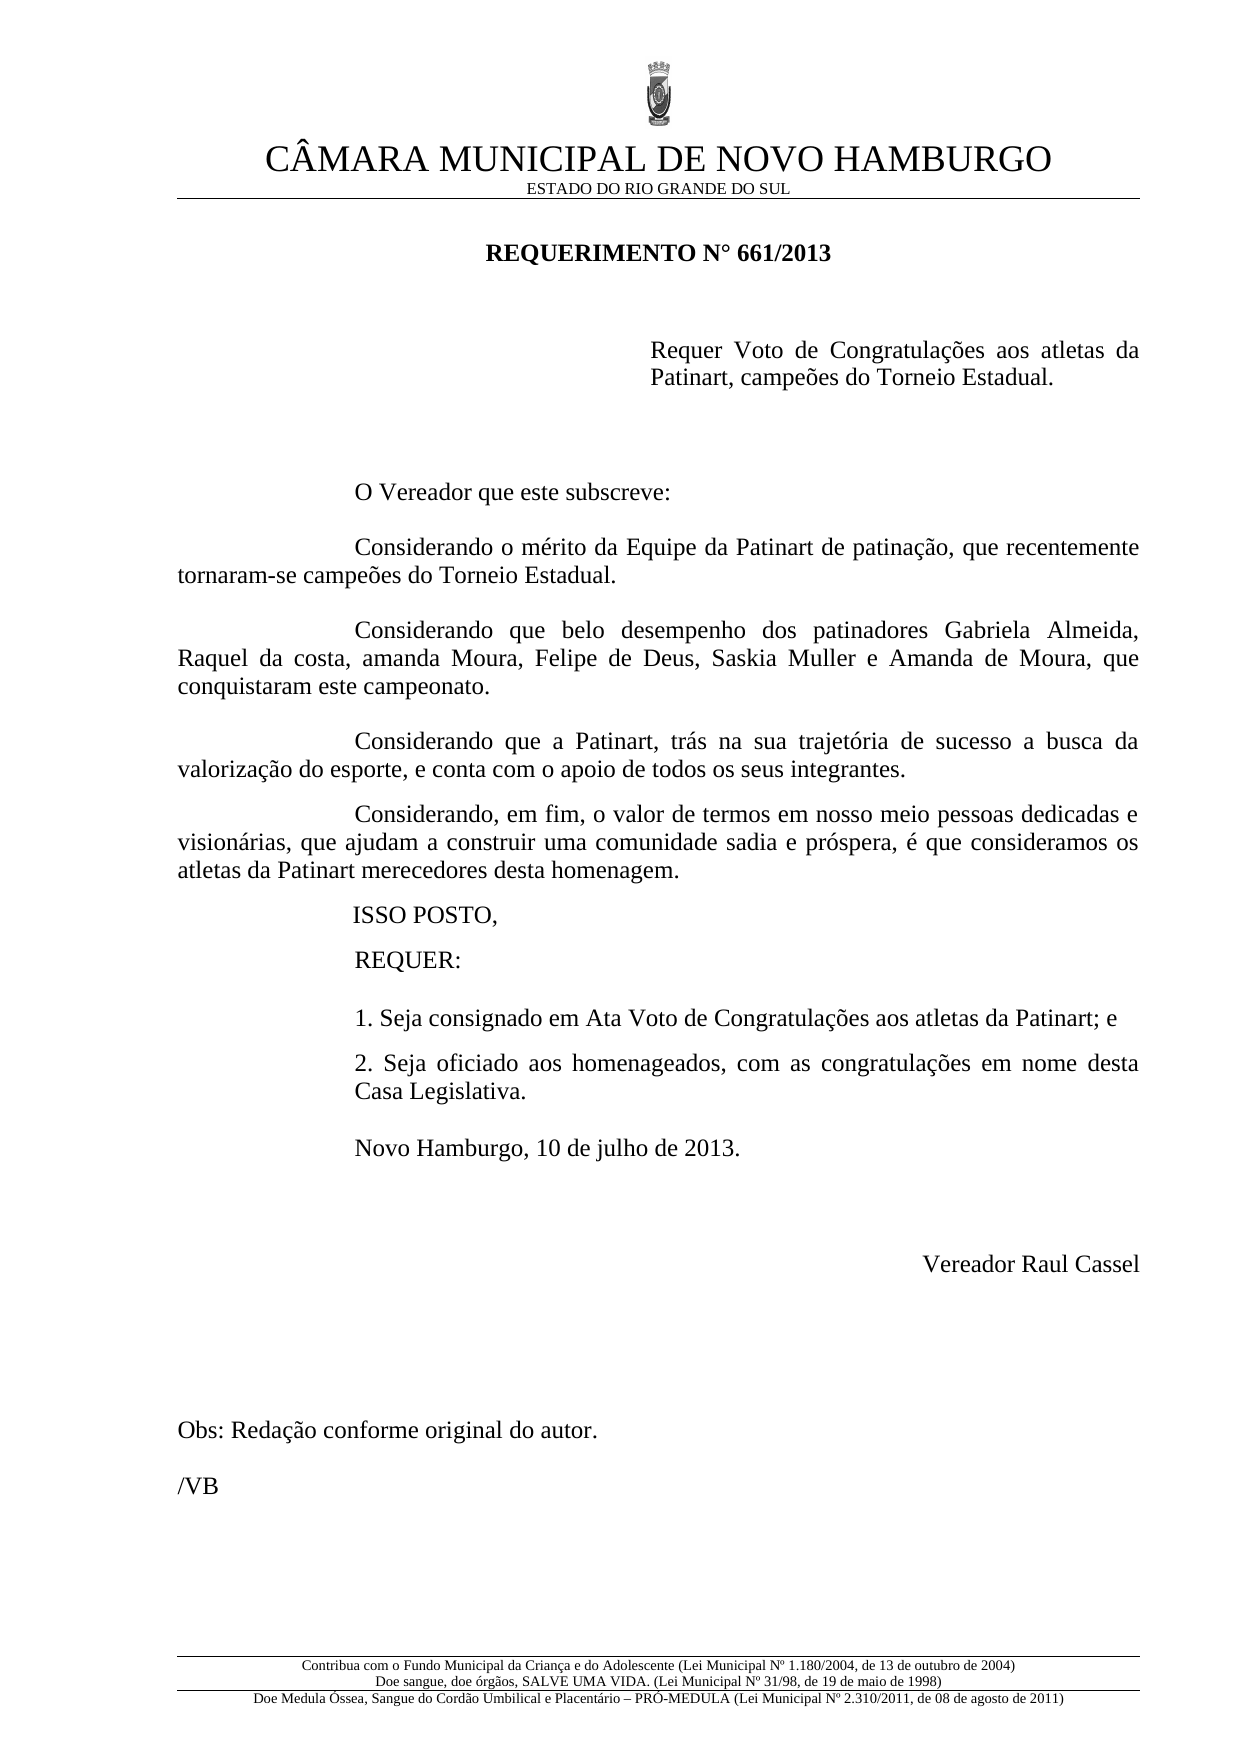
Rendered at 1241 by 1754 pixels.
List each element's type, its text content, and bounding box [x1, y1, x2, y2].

text Considerando que a Patinart, trás na sua trajetória de sucesso a busca da valorização do esporte, e conta com o apoio de todos os seus integrantes. [177, 727, 1140, 783]
text ISSO POSTO, [352, 901, 1140, 929]
text O Vereador que este subscreve: [177, 478, 1140, 506]
text 2. Seja oficiado aos homenageados, com as congratulações em nome desta Casa Legislativa. [354, 1049, 1140, 1105]
text Novo Hamburgo, 10 de julho de 2013. [177, 1134, 1140, 1162]
text Obs: Redação conforme original do autor. [177, 1417, 1140, 1444]
text Considerando que belo desempenho dos patinadores Gabriela Almeida, Raquel da costa, amanda Moura, Felipe de Deus, Saskia Muller e Amanda de Moura, que conquistaram este campeonato. [177, 616, 1140, 699]
title Requer Voto de Congratulações aos atletas da Patinart, campeões do Torneio Estadual. [650, 336, 1140, 391]
text 1. Seja consignado em Ata Voto de Congratulações aos atletas da Patinart; e [354, 1004, 1140, 1032]
text Vereador Raul Cassel [177, 1250, 1140, 1278]
text /VB [177, 1472, 1140, 1500]
text REQUER: [177, 947, 1140, 974]
title REQUERIMENTO N° 661/2013 [177, 239, 1140, 266]
text Considerando o mérito da Equipe da Patinart de patinação, que recentemente tornaram-se campeões do Torneio Estadual. [177, 533, 1140, 589]
text Considerando, em fim, o valor de termos em nosso meio pessoas dedicadas e visionárias, que ajudam a construir uma comunidade sadia e próspera, é que consideramos os atletas da Patinart merecedores desta homenagem. [177, 800, 1140, 883]
